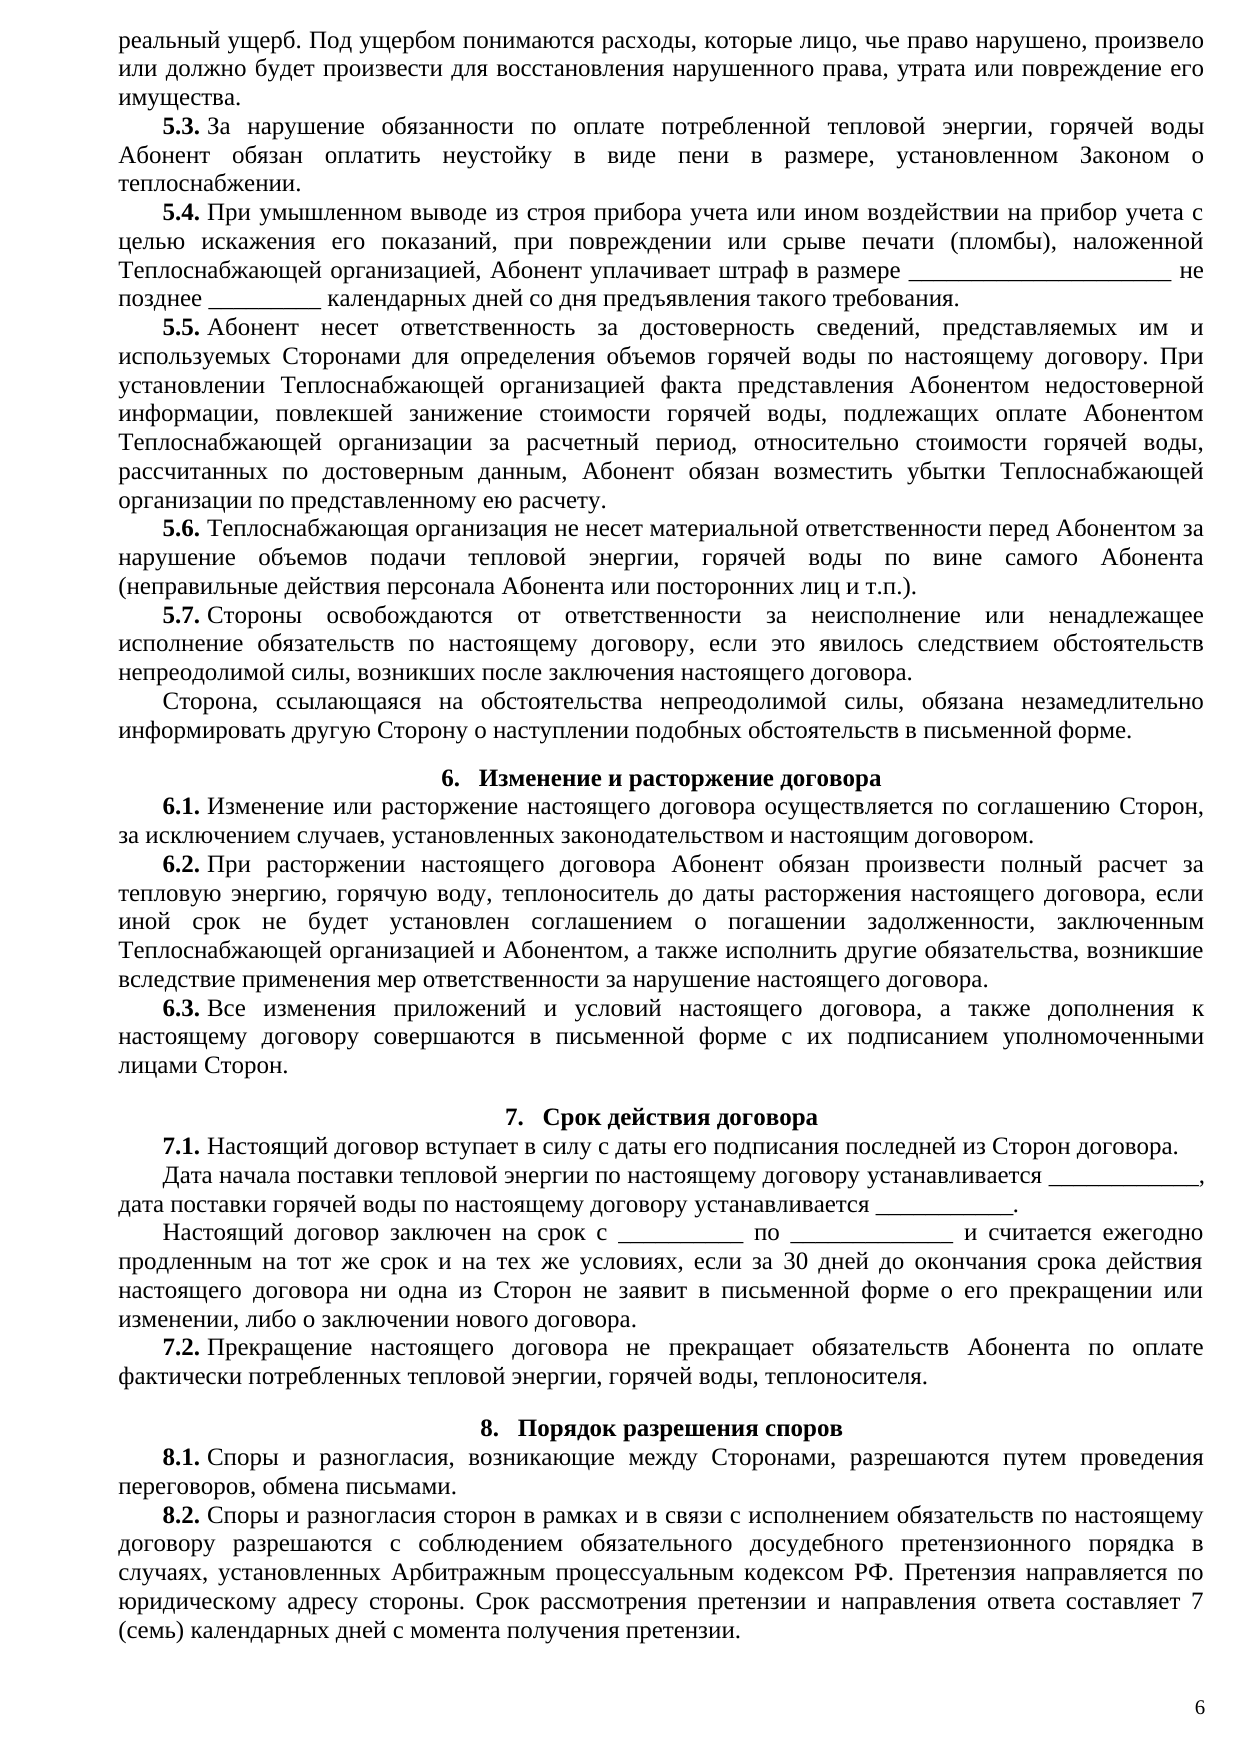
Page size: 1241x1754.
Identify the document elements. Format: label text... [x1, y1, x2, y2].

list При расторжении настоящего договора Абонент обязан произвести полный расчет за тепловую энергию, горячую воду, теплоноситель до даты расторжения настоящего договора, если иной срок не будет установлен соглашением о погашении задолженности, заключенным Теплоснабжающей организацией и Абонентом, а также исполнить другие обязательства, возникшие вследствие применения мер ответственности за нарушение настоящего договора. [118, 849, 1205, 993]
text Настоящий договор заключен на срок с __________ по _____________ и считается ежегодно продленным на тот же срок и на тех же условиях, если за 30 дней до окончания срока действия настоящего договора ни одна из Сторон не заявит в письменной форме о его прекращении или изменении, либо о заключении нового договора. [118, 1217, 1205, 1332]
list Споры и разногласия сторон в рамках и в связи с исполнением обязательств по настоящему договору разрешаются с соблюдением обязательного досудебного претензионного порядка в случаях, установленных Арбитражным процессуальным кодексом РФ. Претензия направляется по юридическому адресу стороны. Срок рассмотрения претензии и направления ответа составляет 7 (семь) календарных дней с момента получения претензии. [118, 1500, 1205, 1643]
list Споры и разногласия, возникающие между Сторонами, разрешаются путем проведения переговоров, обмена письмами. [118, 1442, 1205, 1500]
text Дата начала поставки тепловой энергии по настоящему договору устанавливается ____________, дата поставки горячей воды по настоящему договору устанавливается ___________. [118, 1160, 1205, 1217]
list Прекращение настоящего договора не прекращает обязательств Абонента по оплате фактически потребленных тепловой энергии, горячей воды, теплоносителя. [118, 1332, 1205, 1390]
list Теплоснабжающая организация не несет материальной ответственности перед Абонентом за нарушение объемов подачи тепловой энергии, горячей воды по вине самого Абонента (неправильные действия персонала Абонента или посторонних лиц и т.п.). [118, 513, 1205, 600]
list реальный ущерб. Под ущербом понимаются расходы, которые лицо, чье право нарушено, произвело или должно будет произвести для восстановления нарушенного права, утрата или повреждение его имущества. [118, 25, 1205, 111]
list Настоящий договор вступает в силу с даты его подписания последней из Сторон договора. [118, 1131, 1205, 1160]
text Сторона, ссылающаяся на обстоятельства непреодолимой силы, обязана незамедлительно информировать другую Сторону о наступлении подобных обстоятельств в письменной форме. [118, 686, 1205, 743]
list Изменение и расторжение договора [118, 763, 1205, 791]
list Срок действия договора [118, 1102, 1205, 1131]
list Все изменения приложений и условий настоящего договора, а также дополнения к настоящему договору совершаются в письменной форме с их подписанием уполномоченными лицами Сторон. [118, 993, 1205, 1079]
list Порядок разрешения споров [118, 1413, 1205, 1442]
list Абонент несет ответственность за достоверность сведений, представляемых им и используемых Сторонами для определения объемов горячей воды по настоящему договору. При установлении Теплоснабжающей организацией факта представления Абонентом недостоверной информации, повлекшей занижение стоимости горячей воды, подлежащих оплате Абонентом Теплоснабжающей организации за расчетный период, относительно стоимости горячей воды, рассчитанных по достоверным данным, Абонент обязан возместить убытки Теплоснабжающей организации по представленному ею расчету. [118, 312, 1205, 513]
list Стороны освобождаются от ответственности за неисполнение или ненадлежащее исполнение обязательств по настоящему договору, если это явилось следствием обстоятельств непреодолимой силы, возникших после заключения настоящего договора. [118, 600, 1205, 686]
list Изменение или расторжение настоящего договора осуществляется по соглашению Сторон, за исключением случаев, установленных законодательством и настоящим договором. [118, 791, 1205, 849]
list При умышленном выводе из строя прибора учета или ином воздействии на прибор учета с целью искажения его показаний, при повреждении или срыве печати (пломбы), наложенной Теплоснабжающей организацией, Абонент уплачивает штраф в размере _____________________ не позднее _________ календарных дней со дня предъявления такого требования. [118, 197, 1205, 312]
list За нарушение обязанности по оплате потребленной тепловой энергии, горячей воды Абонент обязан оплатить неустойку в виде пени в размере, установленном Законом о теплоснабжении. [118, 111, 1205, 197]
